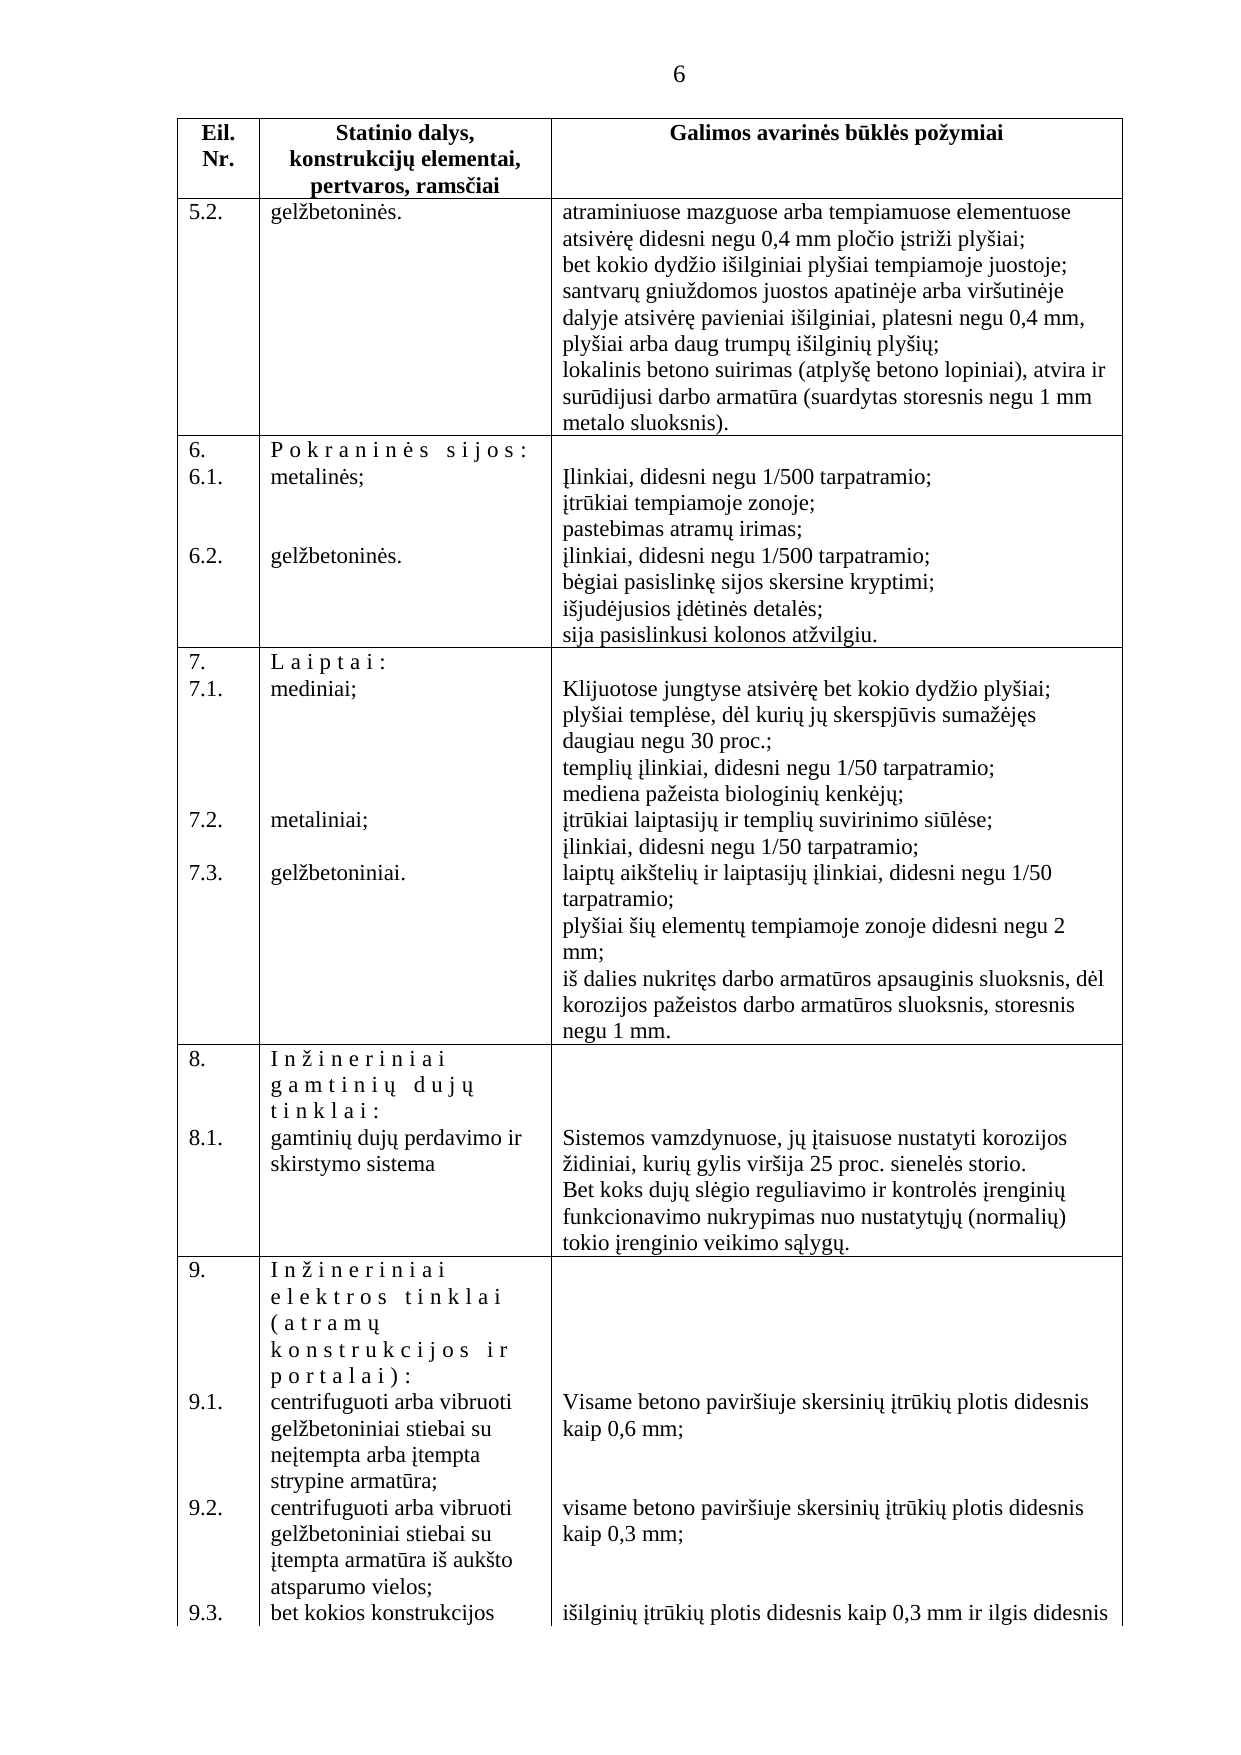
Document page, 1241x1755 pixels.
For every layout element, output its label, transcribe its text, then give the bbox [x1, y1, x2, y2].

table_cell Įlinkiai, didesni negu 1/500 tarpatramio; įtrūkiai tempiamoje zonoje; pastebimas atramų irimas; [552, 463, 1122, 542]
table_cell 9.1. [178, 1388, 259, 1494]
table_cell 7.1. [178, 675, 259, 806]
table_cell 9.3. [178, 1599, 259, 1626]
table_header Eil. Nr. [178, 119, 259, 198]
table_header Galimos avarinės būklės požymiai [552, 119, 1122, 198]
table_cell gelžbetoniniai. [260, 859, 551, 1044]
table_cell Pokraninės sijos: [260, 436, 551, 463]
table_cell 7.3. [178, 859, 259, 1044]
table_cell Inžineriniai elektros tinklai (atramų konstrukcijos ir portalai): [260, 1257, 551, 1388]
table_header Statinio dalys, konstrukcijų elementai, pertvaros, ramsčiai [260, 119, 551, 198]
table_cell [552, 1045, 1122, 1124]
table_cell [552, 648, 1122, 675]
table_cell 8. [178, 1045, 259, 1124]
table_cell 9.2. [178, 1494, 259, 1599]
table_cell 9. [178, 1257, 259, 1388]
table_cell 7. [178, 648, 259, 675]
table_cell metalinės; [260, 463, 551, 542]
table_cell 6.1. [178, 463, 259, 542]
table_cell visame betono paviršiuje skersinių įtrūkių plotis didesnis kaip 0,3 mm; [552, 1494, 1122, 1599]
table_cell 7.2. [178, 806, 259, 859]
table_cell 6.2. [178, 542, 259, 647]
table_cell atraminiuose mazguose arba tempiamuose elementuose atsivėrę didesni negu 0,4 mm pločio įstriži plyšiai; bet kokio dydžio išilginiai plyšiai tempiamoje juostoje; santvarų gniuždomos juostos apatinėje arba viršutinėje dalyje atsivėrę pavieniai išilginiai, platesni negu 0,4 mm, plyšiai arba daug trumpų išilginių plyšių; lokalinis betono suirimas (atplyšę betono lopiniai), atvira ir surūdijusi darbo armatūra (suardytas storesnis negu 1 mm metalo sluoksnis). [552, 199, 1122, 435]
table_cell centrifuguoti arba vibruoti gelžbetoniniai stiebai su neįtempta arba įtempta strypine armatūra; [260, 1388, 551, 1494]
table_cell išilginių įtrūkių plotis didesnis kaip 0,3 mm ir ilgis didesnis [552, 1599, 1122, 1626]
table_cell laiptų aikštelių ir laiptasijų įlinkiai, didesni negu 1/50 tarpatramio; plyšiai šių elementų tempiamoje zonoje didesni negu 2 mm; iš dalies nukritęs darbo armatūros apsauginis sluoksnis, dėl korozijos pažeistos darbo armatūros sluoksnis, storesnis negu 1 mm. [552, 859, 1122, 1044]
table_cell gelžbetoninės. [260, 542, 551, 647]
table_cell [552, 1257, 1122, 1388]
table_cell 8.1. [178, 1124, 259, 1256]
table_cell bet kokios konstrukcijos [260, 1599, 551, 1626]
table_cell Inžineriniai gamtinių dujų tinklai: [260, 1045, 551, 1124]
table_cell Laiptai: [260, 648, 551, 675]
table_cell Visame betono paviršiuje skersinių įtrūkių plotis didesnis kaip 0,6 mm; [552, 1388, 1122, 1494]
table_cell įlinkiai, didesni negu 1/500 tarpatramio; bėgiai pasislinkę sijos skersine kryptimi; išjudėjusios įdėtinės detalės; sija pasislinkusi kolonos atžvilgiu. [552, 542, 1122, 647]
table_cell Klijuotose jungtyse atsivėrę bet kokio dydžio plyšiai; plyšiai templėse, dėl kurių jų skerspjūvis sumažėjęs daugiau negu 30 proc.; templių įlinkiai, didesni negu 1/50 tarpatramio; mediena pažeista biologinių kenkėjų; [552, 675, 1122, 806]
table_cell Sistemos vamzdynuose, jų įtaisuose nustatyti korozijos židiniai, kurių gylis viršija 25 proc. sienelės storio. Bet koks dujų slėgio reguliavimo ir kontrolės įrenginių funkcionavimo nukrypimas nuo nustatytųjų (normalių) tokio įrenginio veikimo sąlygų. [552, 1124, 1122, 1256]
table_cell centrifuguoti arba vibruoti gelžbetoniniai stiebai su įtempta armatūra iš aukšto atsparumo vielos; [260, 1494, 551, 1599]
table_cell 6. [178, 436, 259, 463]
table_cell mediniai; [260, 675, 551, 806]
table_cell 5.2. [178, 199, 259, 435]
table_cell [552, 436, 1122, 463]
table_cell gelžbetoninės. [260, 199, 551, 435]
table_cell gamtinių dujų perdavimo ir skirstymo sistema [260, 1124, 551, 1256]
table_cell įtrūkiai laiptasijų ir templių suvirinimo siūlėse; įlinkiai, didesni negu 1/50 tarpatramio; [552, 806, 1122, 859]
table_cell metaliniai; [260, 806, 551, 859]
